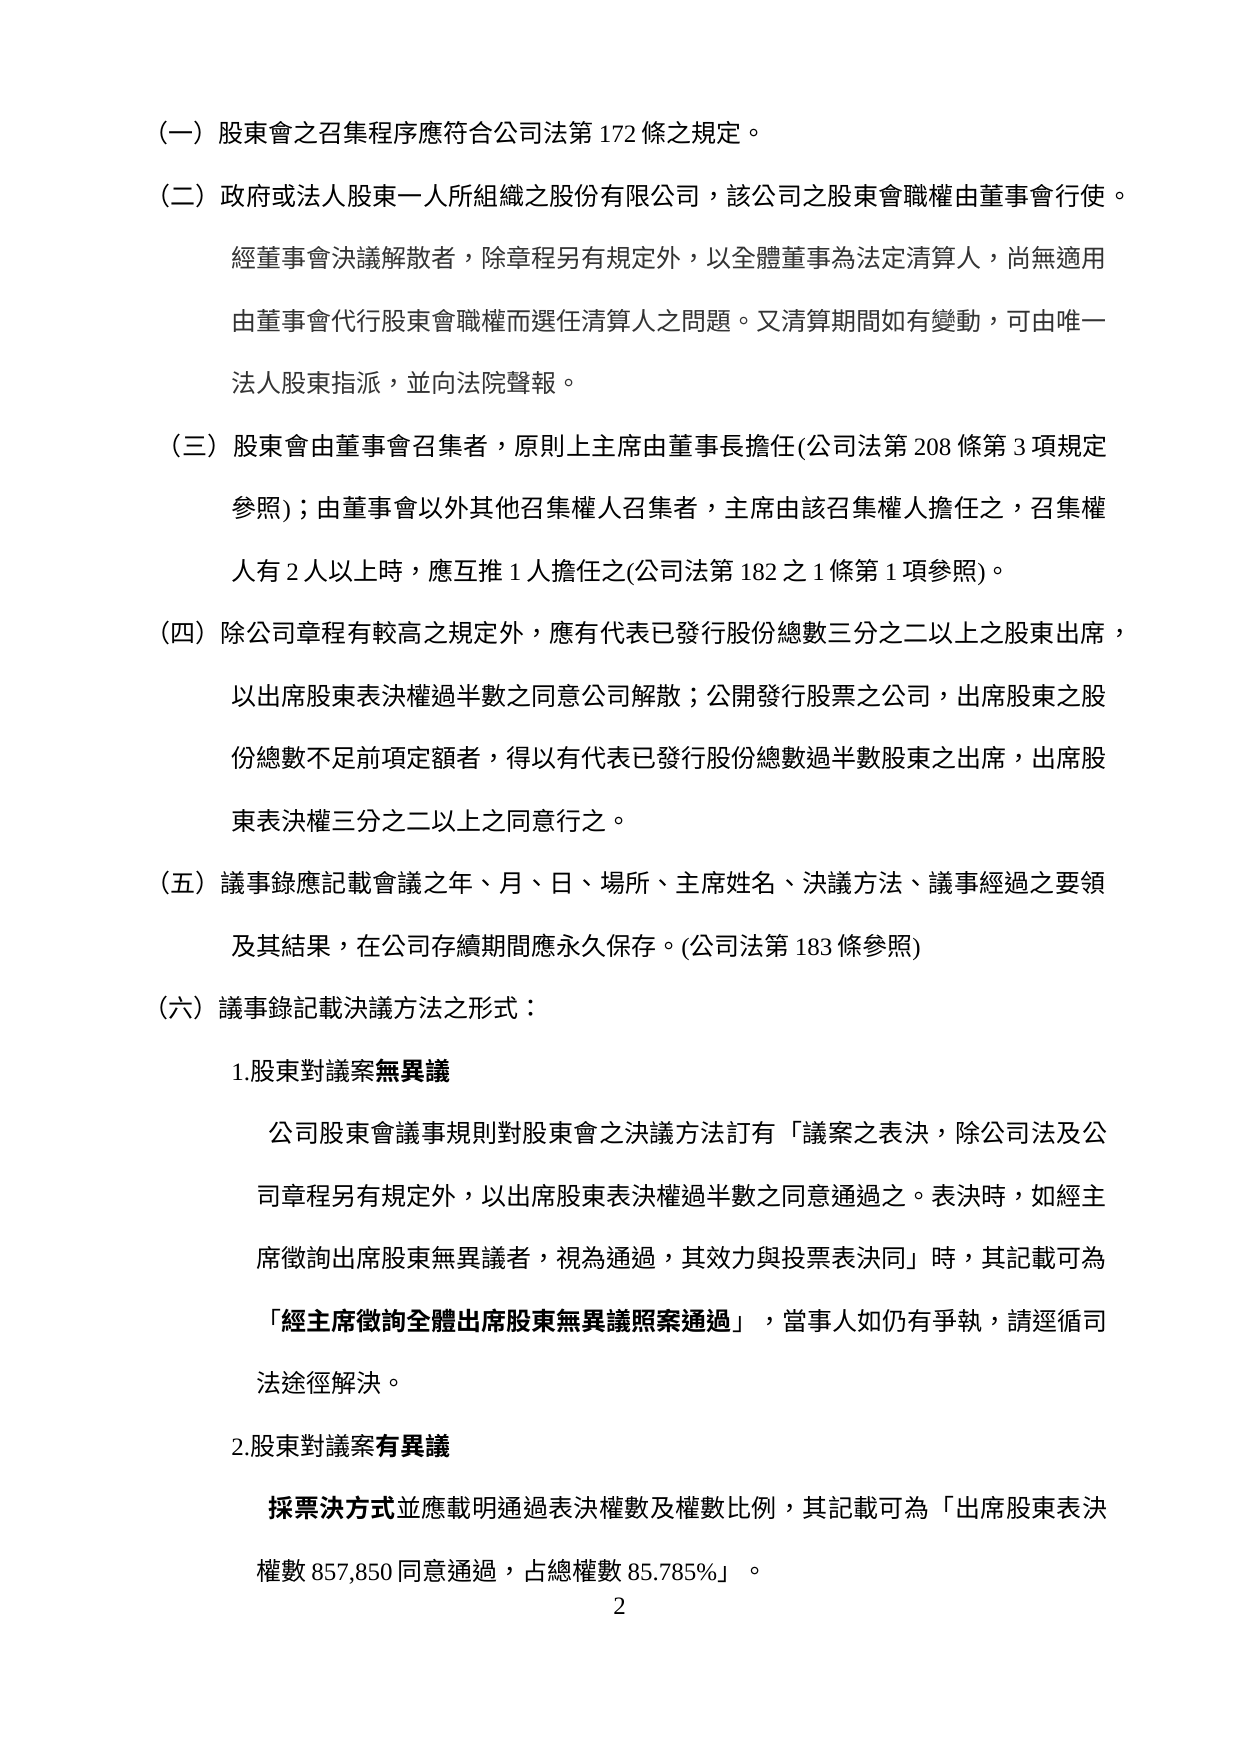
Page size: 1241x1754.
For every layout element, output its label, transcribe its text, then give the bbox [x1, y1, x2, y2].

text （一）股東會之召集程序應符合公司法第172條之規定。 [131, 90, 1107, 152]
text 1.股東對議案無異議 [231, 1027, 1107, 1090]
text 2.股東對議案有異議 [231, 1402, 1107, 1465]
text （三）股東會由董事會召集者，原則上主席由董事長擔任(公司法第208條第3項規定參照)；由董事會以外其他召集權人召集者，主席由該召集權人擔任之，召集權人有2人以上時，應互推1人擔任之(公司法第182之1條第1項參照)。 [156, 402, 1107, 590]
text （六）議事錄記載決議方法之形式： [131, 965, 1107, 1027]
text （五）議事錄應記載會議之年、月、日、場所、主席姓名、決議方法、議事經過之要領及其結果，在公司存續期間應永久保存。(公司法第183條參照) [131, 840, 1107, 965]
text （二）政府或法人股東一人所組織之股份有限公司，該公司之股東會職權由董事會行使。經董事會決議解散者，除章程另有規定外，以全體董事為法定清算人，尚無適用由董事會代行股東會職權而選任清算人之問題。又清算期間如有變動，可由唯一法人股東指派，並向法院聲報。 [131, 152, 1107, 402]
text 採票決方式並應載明通過表決權數及權數比例，其記載可為「出席股東表決權數857,850同意通過，占總權數85.785%」。 [256, 1465, 1107, 1590]
text 公司股東會議事規則對股東會之決議方法訂有「議案之表決，除公司法及公司章程另有規定外，以出席股東表決權過半數之同意通過之。表決時，如經主席徵詢出席股東無異議者，視為通過，其效力與投票表決同」時，其記載可為「經主席徵詢全體出席股東無異議照案通過」，當事人如仍有爭執，請逕循司法途徑解決。 [256, 1090, 1107, 1402]
text （四）除公司章程有較高之規定外，應有代表已發行股份總數三分之二以上之股東出席，以出席股東表決權過半數之同意公司解散；公開發行股票之公司，出席股東之股份總數不足前項定額者，得以有代表已發行股份總數過半數股東之出席，出席股東表決權三分之二以上之同意行之。 [131, 590, 1107, 840]
